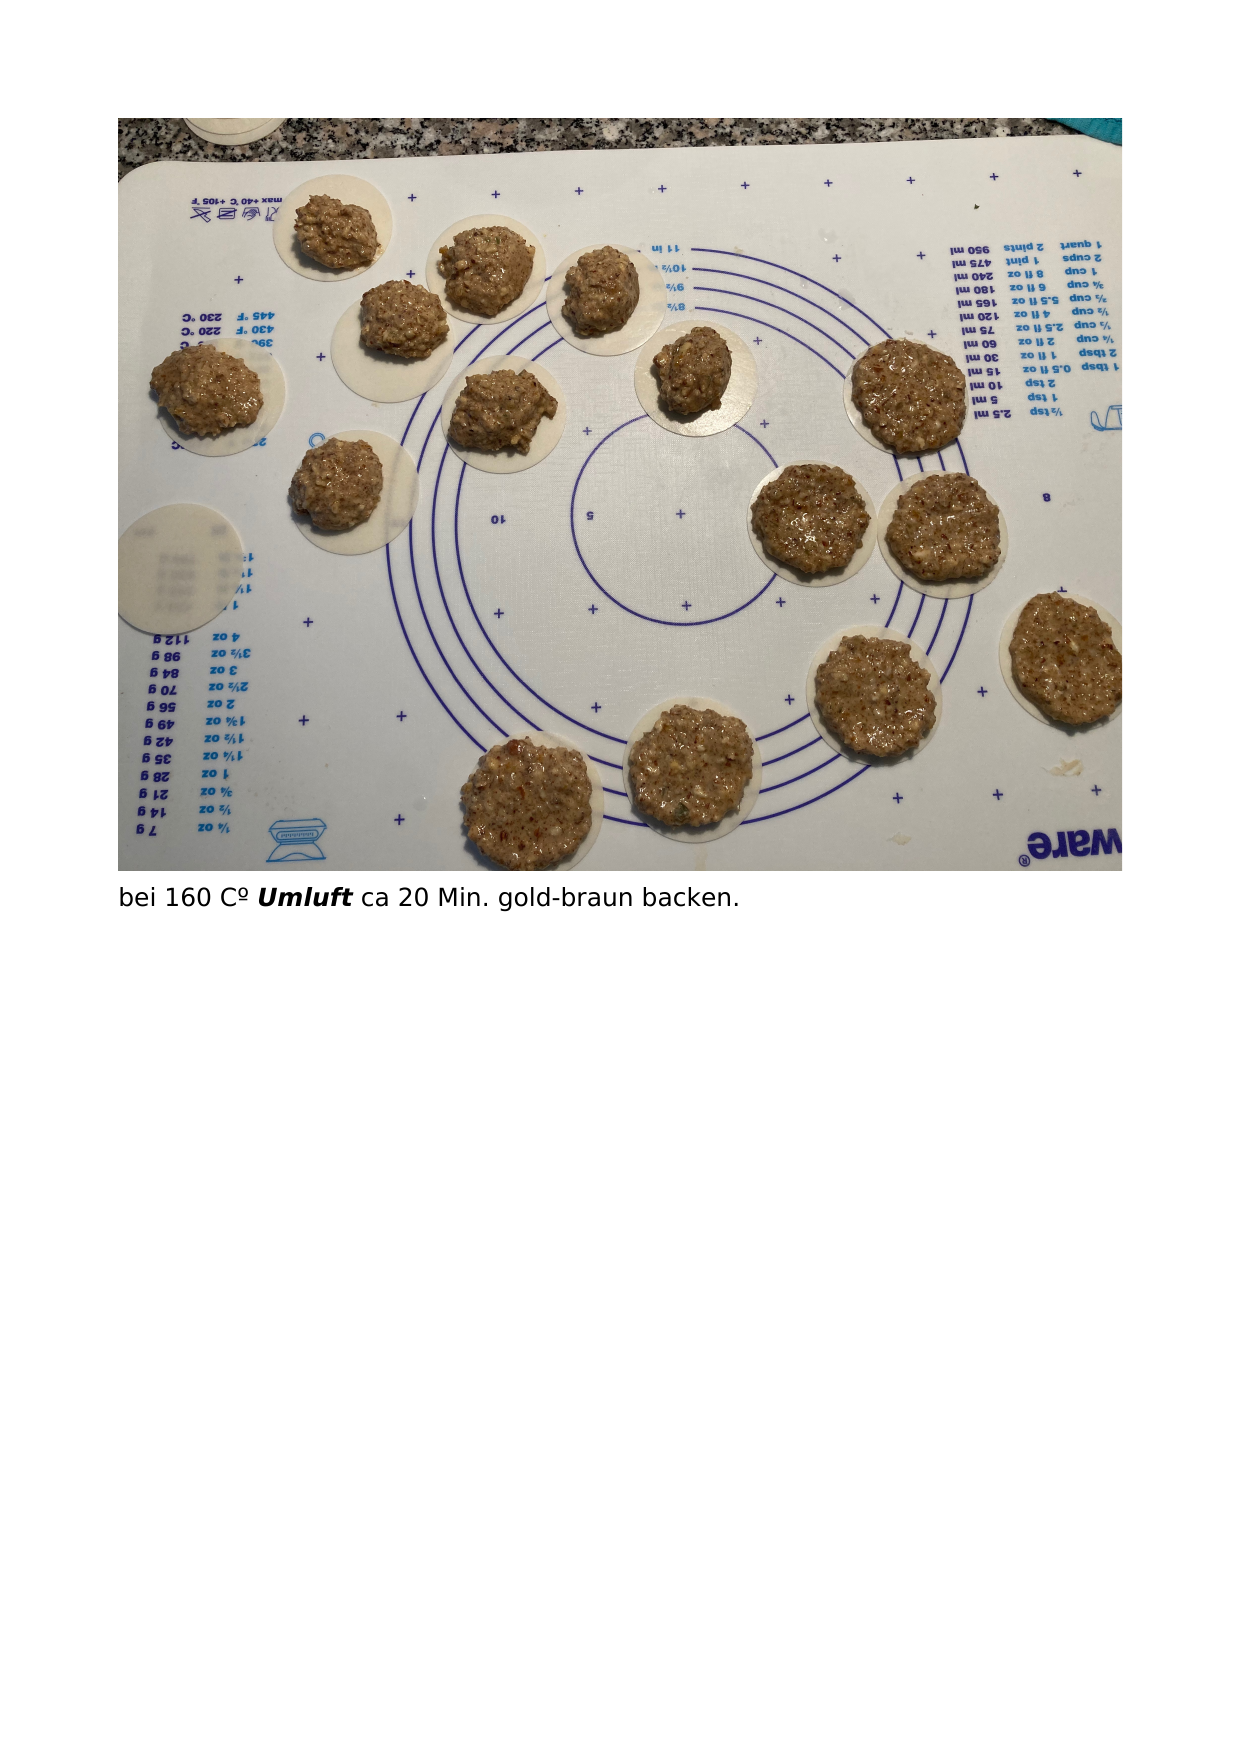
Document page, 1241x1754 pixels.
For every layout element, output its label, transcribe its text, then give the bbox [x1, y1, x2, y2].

picture [118, 118, 1123, 871]
text bei 160 Cº Umluft ca 20 Min. gold-braun backen. [118, 883, 1122, 942]
